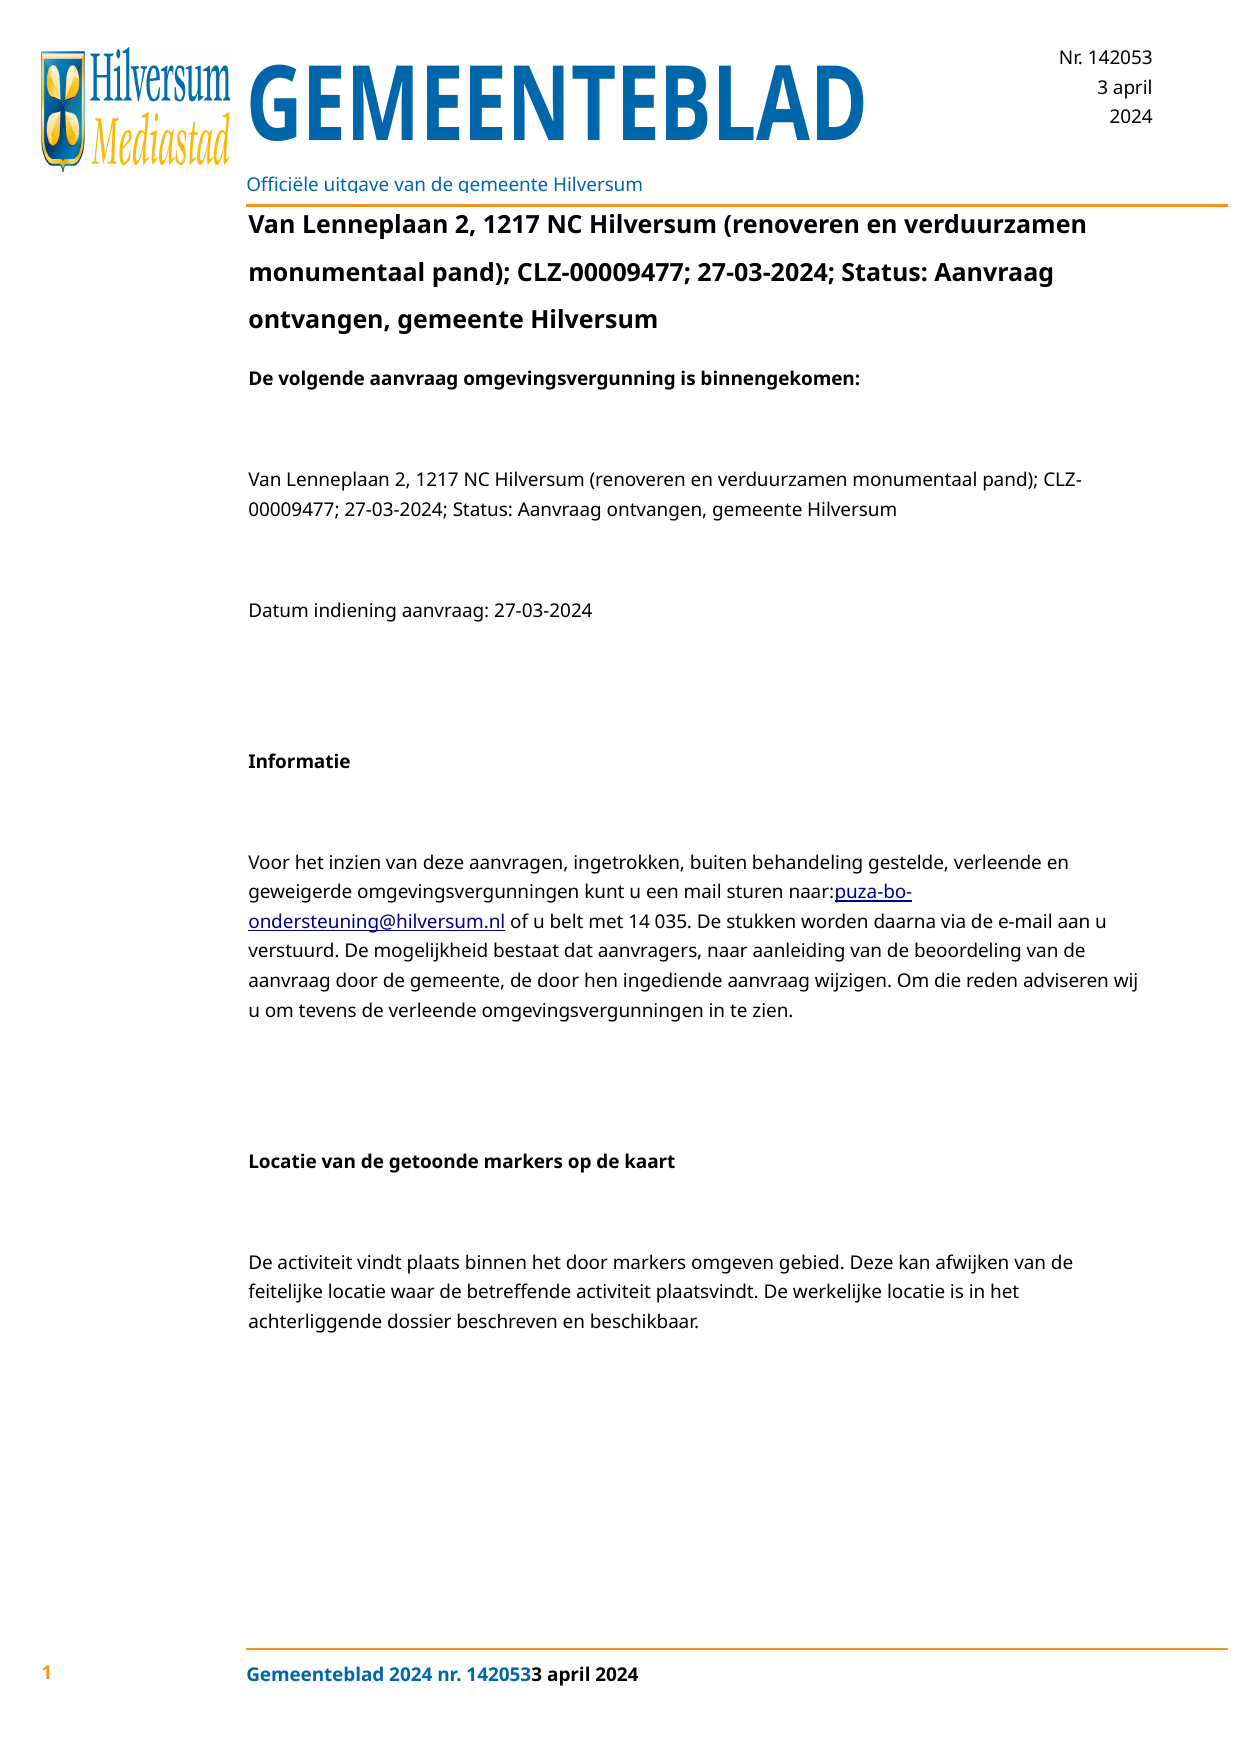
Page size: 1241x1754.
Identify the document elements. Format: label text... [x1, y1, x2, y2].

text Van Lenneplaan 2, 1217 NC Hilversum (renoveren en verduurzamen monumentaal pand); CLZ-00009477; 27-03-2024; Status: Aanvraag ontvangen, gemeente Hilversum [248, 207, 1152, 336]
text Locatie van de getoonde markers op de kaart [248, 1148, 1152, 1174]
text Van Lenneplaan 2, 1217 NC Hilversum (renoveren en verduurzamen monumentaal pand); CLZ-00009477; 27-03-2024; Status: Aanvraag ontvangen, gemeente Hilversum [248, 466, 1152, 522]
picture [41, 47, 231, 172]
text De activiteit vindt plaats binnen het door markers omgeven gebied. Deze kan afwijken van de feitelijke locatie waar de betreffende activiteit plaatsvindt. De werkelijke locatie is in het achterliggende dossier beschreven en beschikbaar. [248, 1249, 1152, 1334]
text Datum indiening aanvraag: 27-03-2024 [248, 597, 1152, 622]
text Voor het inzien van deze aanvragen, ingetrokken, buiten behandeling gestelde, verleende en geweigerde omgevingsvergunningen kunt u een mail sturen naar:puza-bo-ondersteuning@hilversum.nl of u belt met 14 035. De stukken worden daarna via de e-mail aan u verstuurd. De mogelijkheid bestaat dat aanvragers, naar aanleiding van de beoordeling van de aanvraag door de gemeente, de door hen ingediende aanvraag wijzigen. Om die reden adviseren wij u om tevens de verleende omgevingsvergunningen in te zien. [248, 849, 1152, 1022]
text Informatie [248, 748, 1152, 774]
text De volgende aanvraag omgevingsvergunning is binnengekomen: [248, 366, 1152, 391]
